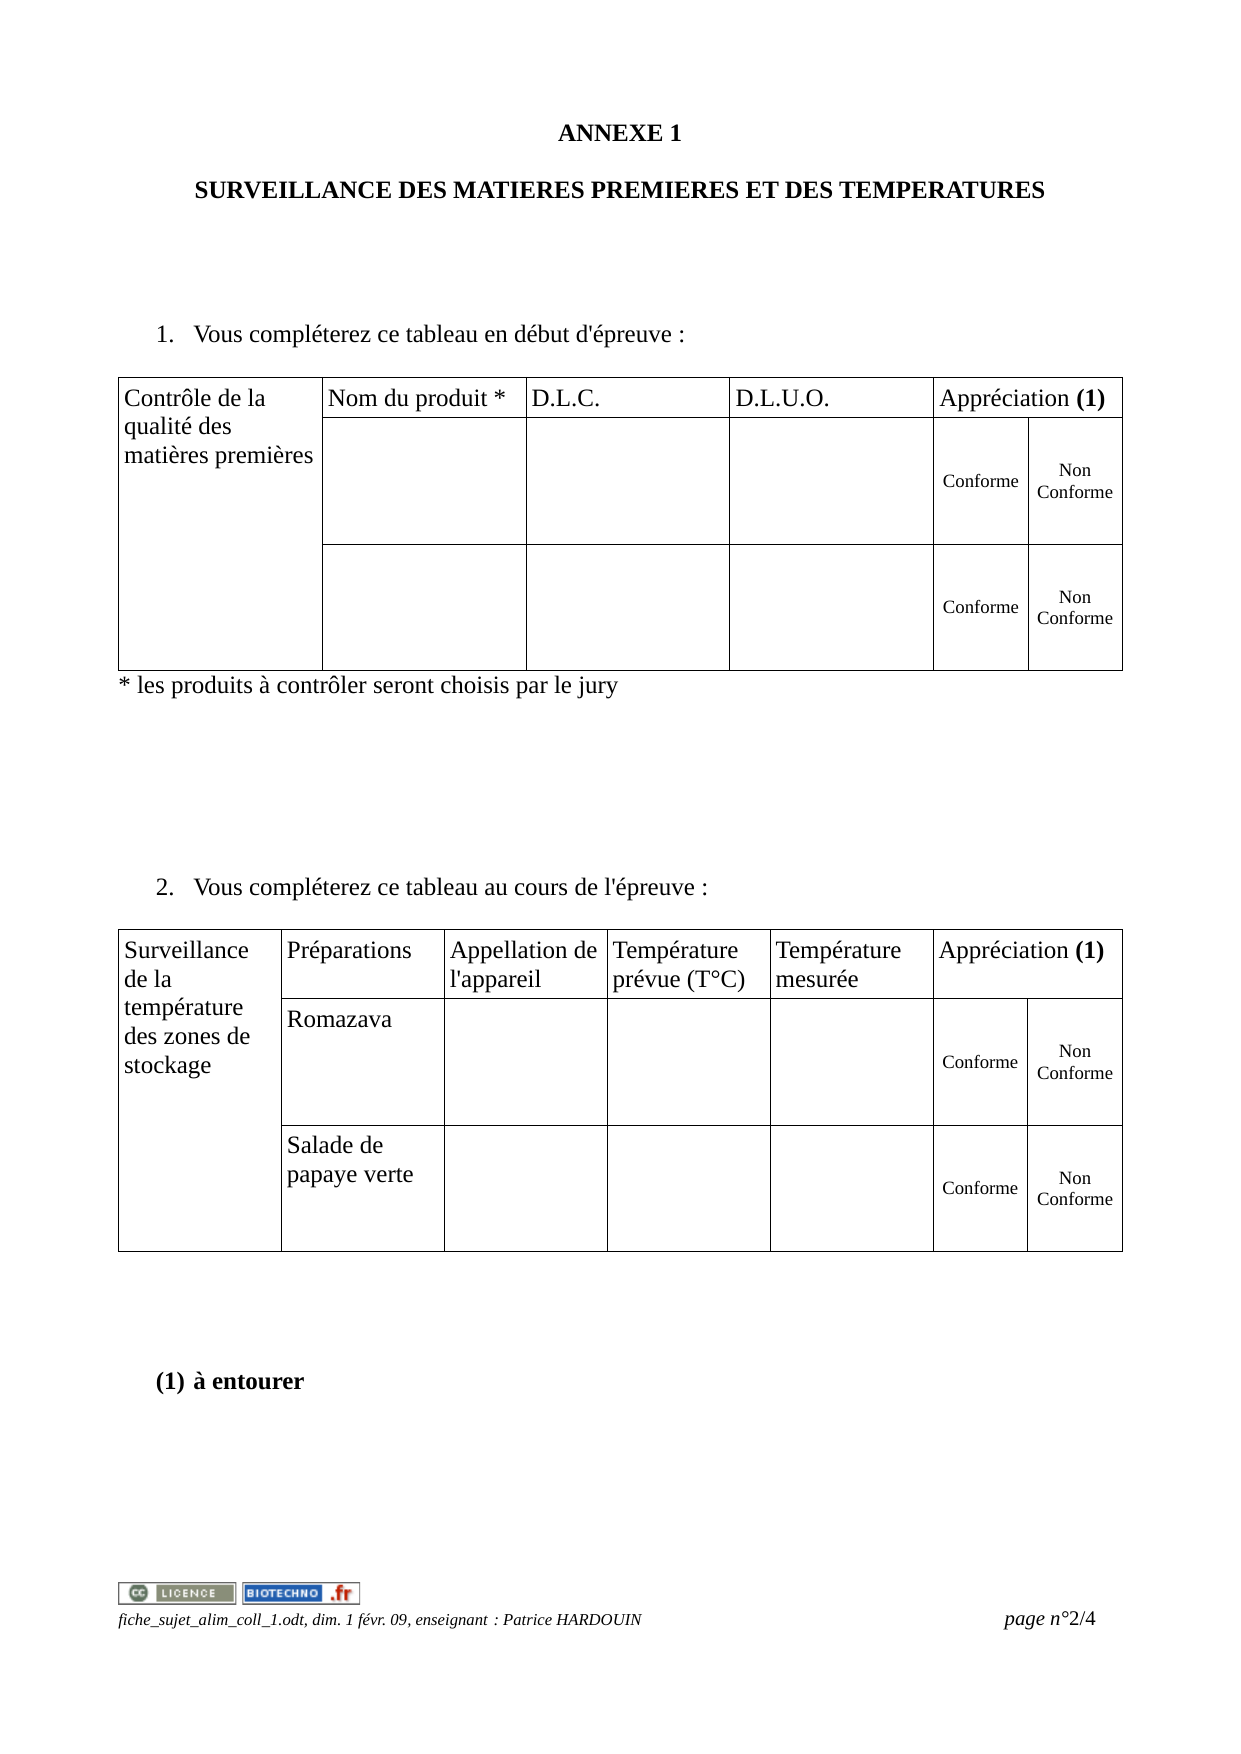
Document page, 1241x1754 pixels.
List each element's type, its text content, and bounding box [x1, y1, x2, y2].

table_header Surveillance de la température des zones de stockage [119, 930, 281, 1251]
table_cell [608, 999, 770, 1125]
table_cell [771, 1126, 933, 1251]
table_cell [323, 418, 526, 544]
table_header Appréciation (1) [934, 378, 1122, 417]
table_header Nom du produit * [323, 378, 526, 417]
table_cell Salade de papaye verte [282, 1126, 444, 1251]
table_header Préparations [282, 930, 444, 998]
table_header Température mesurée [771, 930, 933, 998]
table_cell Conforme [934, 999, 1027, 1125]
list à entourer [156, 1366, 1122, 1395]
table_header D.L.U.O. [730, 378, 933, 417]
text * les produits à contrôler seront choisis par le jury [118, 671, 1122, 699]
table_cell [527, 545, 729, 670]
table_cell [608, 1126, 770, 1251]
table_cell [730, 545, 933, 670]
table_header D.L.C. [527, 378, 729, 417]
table_cell Non Conforme [1028, 1126, 1122, 1251]
table_cell Romazava [282, 999, 444, 1125]
text SURVEILLANCE DES MATIERES PREMIERES ET DES TEMPERATURES [118, 176, 1122, 204]
table_header Température prévue (T°C) [608, 930, 770, 998]
table_cell Conforme [934, 418, 1028, 544]
table_cell [445, 999, 607, 1125]
list Vous compléterez ce tableau en début d'épreuve : [156, 319, 1122, 348]
table_header Appréciation (1) [934, 930, 1122, 998]
table_header Appellation de l'appareil [445, 930, 607, 998]
table_cell [323, 545, 526, 670]
table_cell [730, 418, 933, 544]
table_cell [771, 999, 933, 1125]
table_header Contrôle de la qualité des matières premières [119, 378, 322, 670]
list Vous compléterez ce tableau au cours de l'épreuve : [156, 872, 1122, 900]
table_cell [445, 1126, 607, 1251]
text ANNEXE 1 [118, 118, 1122, 147]
picture [118, 1582, 237, 1605]
table_cell Conforme [934, 1126, 1027, 1251]
table_cell Non Conforme [1029, 545, 1122, 670]
table_cell Non Conforme [1028, 999, 1122, 1125]
picture [242, 1582, 361, 1605]
table_cell Non Conforme [1029, 418, 1122, 544]
table_cell [527, 418, 729, 544]
table_cell Conforme [934, 545, 1028, 670]
